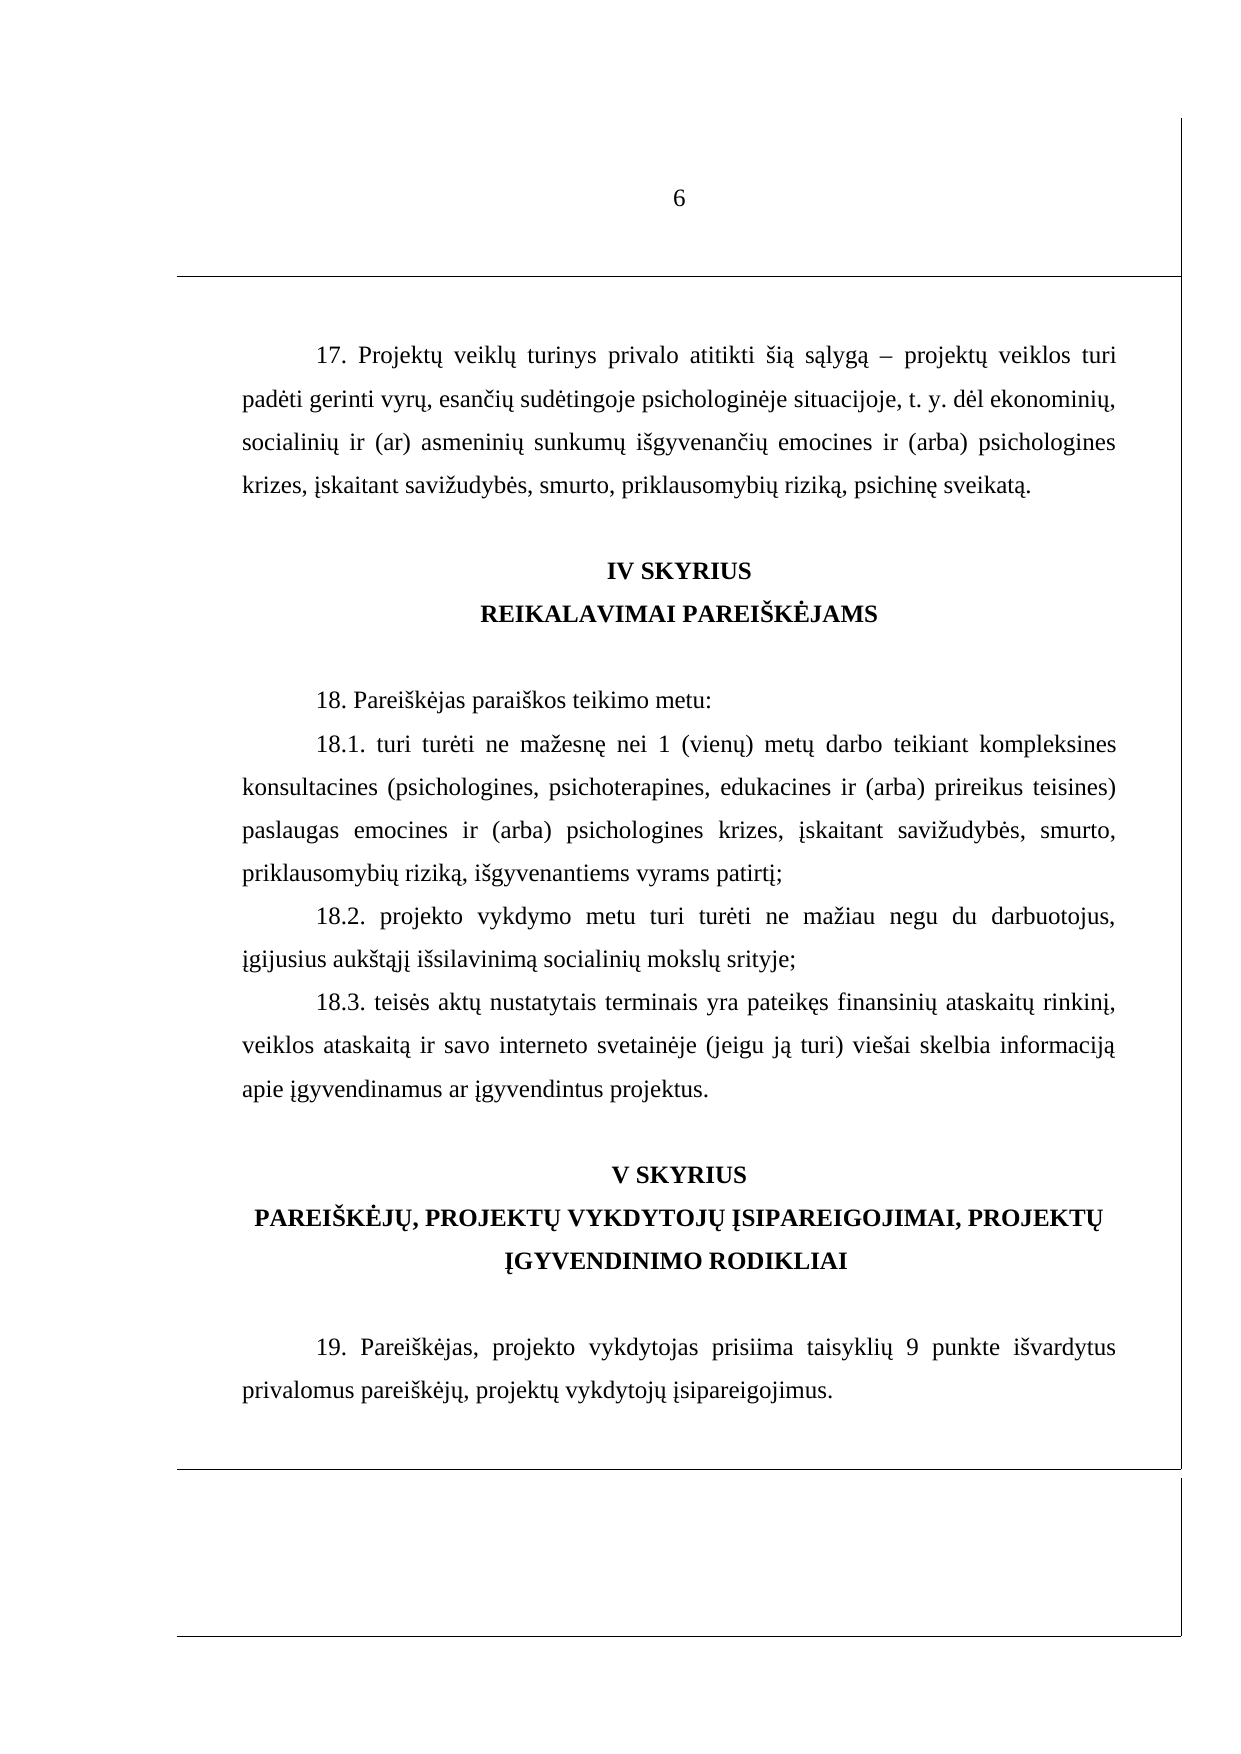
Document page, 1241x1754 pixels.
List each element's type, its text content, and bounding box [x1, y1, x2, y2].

text REIKALAVIMAI PAREIŠKĖJAMS [177, 535, 1181, 621]
text V SKYRIUS [177, 1095, 1181, 1138]
text 19. Pareiškėjas, projekto vykdytojas prisiima taisyklių 9 punkte išvardytus privalomus pareiškėjų, projektų vykdytojų įsipareigojimus. [177, 1268, 1181, 1469]
text IV SKYRIUS [177, 492, 1181, 535]
text 18.3. teisės aktų nustatytais terminais yra pateikęs finansinių ataskaitų rinkinį, veiklos ataskaitą ir savo interneto svetainėje (jeigu ją turi) viešai skelbia informaciją apie įgyvendinamus ar įgyvendintus projektus. [177, 923, 1181, 1095]
text 18.2. projekto vykdymo metu turi turėti ne mažiau negu du darbuotojus, įgijusius aukštąjį išsilavinimą socialinių mokslų srityje; [177, 837, 1181, 923]
text 18. Pareiškėjas paraiškos teikimo metu: [177, 621, 1181, 664]
text PAREIŠKĖJŲ, PROJEKTŲ VYKDYTOJŲ ĮSIPAREIGOJIMAI, PROJEKTŲ ĮGYVENDINIMO RODIKLIAI [177, 1138, 1181, 1268]
text 17. Projektų veiklų turinys privalo atitikti šią sąlygą – projektų veiklos turi padėti gerinti vyrų, esančių sudėtingoje psichologinėje situacijoje, t. y. dėl ekonominių, socialinių ir (ar) asmeninių sunkumų išgyvenančių emocines ir (arba) psichologines krizes, įskaitant savižudybės, smurto, priklausomybių riziką, psichinę sveikatą. [177, 276, 1181, 492]
text 18.1. turi turėti ne mažesnę nei 1 (vienų) metų darbo teikiant kompleksines konsultacines (psichologines, psichoterapines, edukacines ir (arba) prireikus teisines) paslaugas emocines ir (arba) psichologines krizes, įskaitant savižudybės, smurto, priklausomybių riziką, išgyvenantiems vyrams patirtį; [177, 664, 1181, 837]
